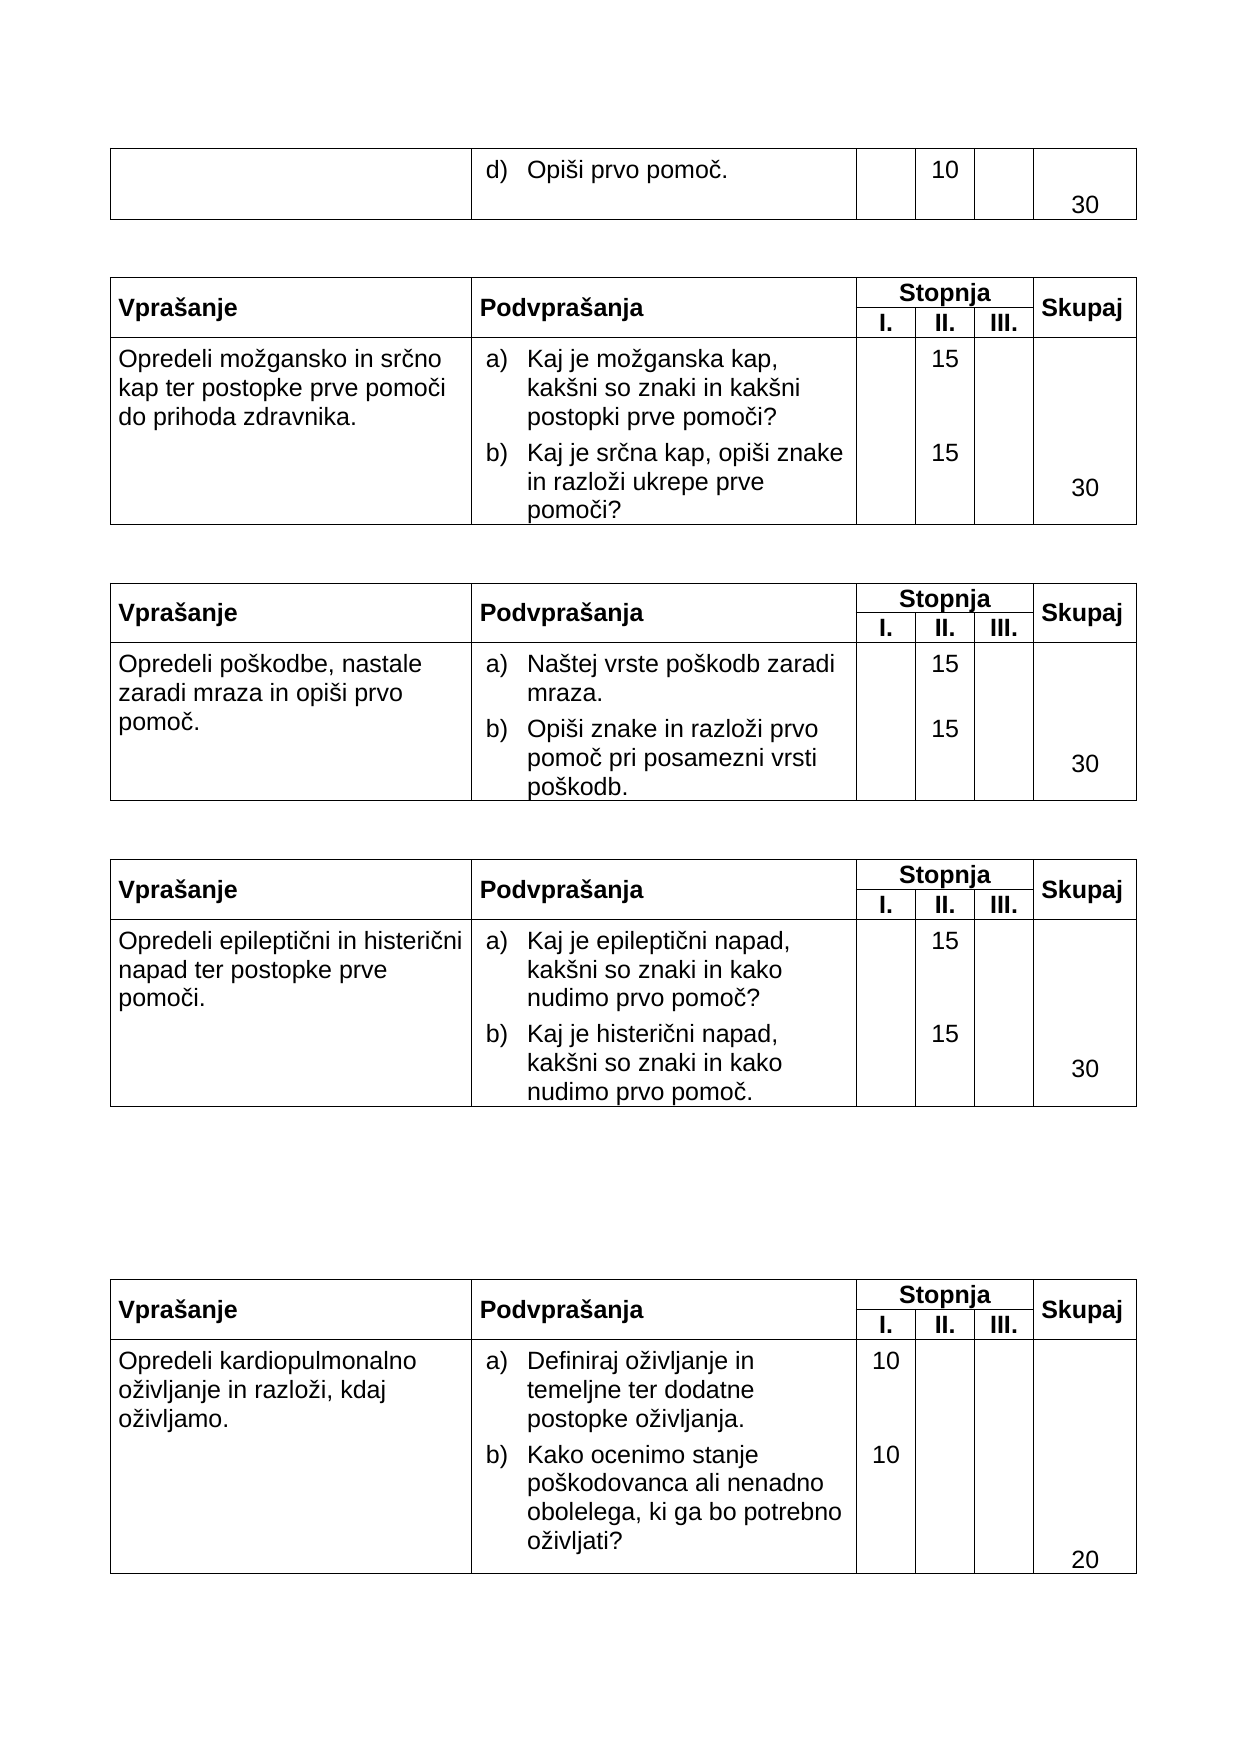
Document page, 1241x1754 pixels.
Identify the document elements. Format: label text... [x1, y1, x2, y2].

table_cell [975, 430, 1033, 524]
table_cell 10 [857, 1340, 915, 1432]
table_cell [1034, 1340, 1136, 1432]
table_cell Kaj je histerični napad, kakšni so znaki in kako nudimo prvo pomoč. [472, 1012, 856, 1106]
table_header Vprašanje [111, 584, 471, 642]
table_cell [857, 338, 915, 430]
table_cell [975, 1432, 1033, 1573]
table_cell II. [916, 890, 974, 918]
table_cell Kaj je možganska kap, kakšni so znaki in kakšni postopki prve pomoči? [472, 338, 856, 430]
table_cell Naštej vrste poškodb zaradi mraza. [472, 643, 856, 707]
table_cell Kako ocenimo stanje poškodovanca ali nenadno obolelega, ki ga bo potrebno oživljati? [472, 1432, 856, 1573]
table_cell [857, 430, 915, 524]
table_header Stopnja [857, 1280, 1033, 1309]
table_cell Opiši prvo pomoč. [472, 149, 856, 219]
table_cell [857, 149, 915, 219]
table_cell [857, 1012, 915, 1106]
table_cell [111, 149, 471, 219]
table_cell [916, 1432, 974, 1573]
table_header Podvprašanja [472, 860, 856, 918]
table_header Vprašanje [111, 860, 471, 918]
table_header Vprašanje [111, 1280, 471, 1339]
table_cell [916, 1340, 974, 1432]
table_cell [857, 707, 915, 800]
table_header Stopnja [857, 584, 1033, 612]
table_cell II. [916, 308, 974, 337]
table_header Stopnja [857, 860, 1033, 889]
table_cell 30 [1034, 149, 1136, 219]
table_cell Opredeli kardiopulmonalno oživljanje in razloži, kdaj oživljamo. [111, 1340, 471, 1573]
table_header Skupaj [1034, 584, 1136, 642]
table_header Stopnja [857, 278, 1033, 307]
table_header Podvprašanja [472, 584, 856, 642]
table_cell [975, 338, 1033, 430]
table_cell [1034, 643, 1136, 707]
table_cell II. [916, 613, 974, 642]
table_cell II. [916, 1310, 974, 1339]
table_cell 10 [916, 149, 974, 219]
table_cell [857, 643, 915, 707]
table_cell Definiraj oživljanje in temeljne ter dodatne postopke oživljanja. [472, 1340, 856, 1432]
table_cell [975, 643, 1033, 707]
table_cell 15 [916, 430, 974, 524]
table_cell III. [975, 890, 1033, 918]
table_cell [975, 149, 1033, 219]
table_cell Opiši znake in razloži prvo pomoč pri posamezni vrsti poškodb. [472, 707, 856, 800]
table_cell [1034, 920, 1136, 1012]
table_header Skupaj [1034, 278, 1136, 337]
table_cell I. [857, 613, 915, 642]
table_cell 15 [916, 1012, 974, 1106]
table_cell 30 [1034, 430, 1136, 524]
table_cell [975, 707, 1033, 800]
table_cell Opredeli možgansko in srčno kap ter postopke prve pomoči do prihoda zdravnika. [111, 338, 471, 524]
table_cell 15 [916, 338, 974, 430]
table_cell [975, 1340, 1033, 1432]
table_cell Kaj je epileptični napad, kakšni so znaki in kako nudimo prvo pomoč? [472, 920, 856, 1012]
table_header Podvprašanja [472, 278, 856, 337]
table_cell Opredeli poškodbe, nastale zaradi mraza in opiši prvo pomoč. [111, 643, 471, 800]
table_cell III. [975, 308, 1033, 337]
table_cell [975, 1012, 1033, 1106]
table_cell Kaj je srčna kap, opiši znake in razloži ukrepe prve pomoči? [472, 430, 856, 524]
table_cell I. [857, 308, 915, 337]
table_cell 10 [857, 1432, 915, 1573]
table_cell III. [975, 613, 1033, 642]
table_cell [857, 920, 915, 1012]
table_header Podvprašanja [472, 1280, 856, 1339]
table_cell Opredeli epileptični in histerični napad ter postopke prve pomoči. [111, 920, 471, 1106]
table_cell 15 [916, 707, 974, 800]
table_cell 20 [1034, 1432, 1136, 1573]
table_cell I. [857, 1310, 915, 1339]
table_header Skupaj [1034, 860, 1136, 918]
table_cell [1034, 338, 1136, 430]
table_cell [975, 920, 1033, 1012]
table_cell 30 [1034, 707, 1136, 800]
table_cell 15 [916, 643, 974, 707]
table_header Skupaj [1034, 1280, 1136, 1339]
table_cell III. [975, 1310, 1033, 1339]
table_header Vprašanje [111, 278, 471, 337]
table_cell 30 [1034, 1012, 1136, 1106]
table_cell 15 [916, 920, 974, 1012]
table_cell I. [857, 890, 915, 918]
